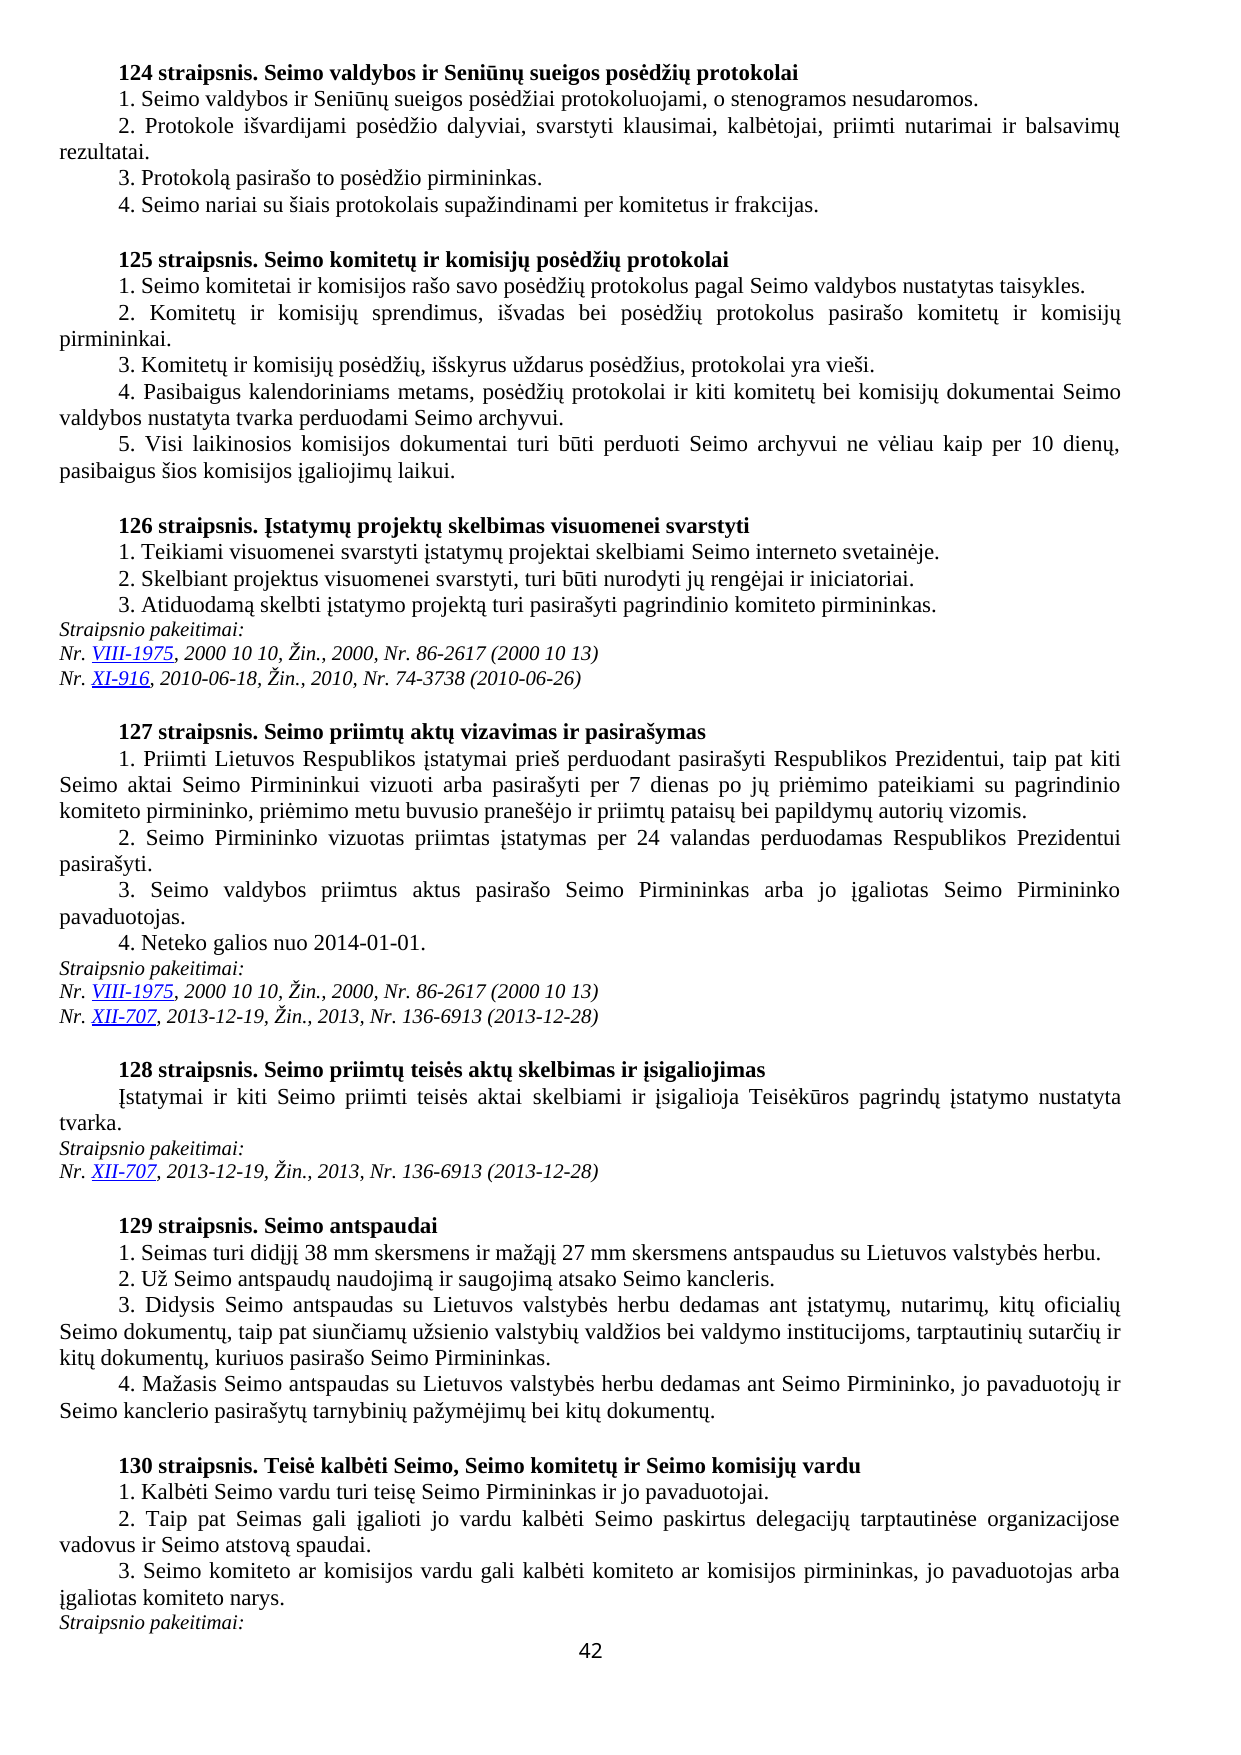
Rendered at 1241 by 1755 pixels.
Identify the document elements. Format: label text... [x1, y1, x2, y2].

text 3. Atiduodamą skelbti įstatymo projektą turi pasirašyti pagrindinio komiteto pirmininkas. [59, 591, 1122, 617]
text 3. Seimo valdybos priimtus aktus pasirašo Seimo Pirmininkas arba jo įgaliotas Seimo Pirmininko pavaduotojas. [59, 876, 1122, 929]
text 3. Komitetų ir komisijų posėdžių, išskyrus uždarus posėdžius, protokolai yra vieši. [59, 351, 1122, 378]
text 4. Seimo nariai su šiais protokolais supažindinami per komitetus ir frakcijas. [59, 191, 1122, 217]
text 1. Seimo komitetai ir komisijos rašo savo posėdžių protokolus pagal Seimo valdybos nustatytas taisykles. [59, 272, 1122, 299]
text 5. Visi laikinosios komisijos dokumentai turi būti perduoti Seimo archyvui ne vėliau kaip per 10 dienų, pasibaigus šios komisijos įgaliojimų laikui. [59, 430, 1122, 483]
text 3. Didysis Seimo antspaudas su Lietuvos valstybės herbu dedamas ant įstatymų, nutarimų, kitų oficialių Seimo dokumentų, taip pat siunčiamų užsienio valstybių valdžios bei valdymo institucijoms, tarptautinių sutarčių ir kitų dokumentų, kuriuos pasirašo Seimo Pirmininkas. [59, 1291, 1122, 1370]
text Straipsnio pakeitimai: [59, 617, 1122, 641]
text 2. Skelbiant projektus visuomenei svarstyti, turi būti nurodyti jų rengėjai ir iniciatoriai. [59, 564, 1122, 591]
text 124 straipsnis. Seimo valdybos ir Seniūnų sueigos posėdžių protokolai [59, 59, 1122, 85]
text 4. Mažasis Seimo antspaudas su Lietuvos valstybės herbu dedamas ant Seimo Pirmininko, jo pavaduotojų ir Seimo kanclerio pasirašytų tarnybinių pažymėjimų bei kitų dokumentų. [59, 1370, 1122, 1423]
text 130 straipsnis. Teisė kalbėti Seimo, Seimo komitetų ir Seimo komisijų vardu [59, 1452, 1122, 1478]
text 2. Protokole išvardijami posėdžio dalyviai, svarstyti klausimai, kalbėtojai, priimti nutarimai ir balsavimų rezultatai. [59, 112, 1122, 164]
text 1. Priimti Lietuvos Respublikos įstatymai prieš perduodant pasirašyti Respublikos Prezidentui, taip pat kiti Seimo aktai Seimo Pirmininkui vizuoti arba pasirašyti per 7 dienas po jų priėmimo pateikiami su pagrindinio komiteto pirmininko, priėmimo metu buvusio pranešėjo ir priimtų pataisų bei papildymų autorių vizomis. [59, 744, 1122, 824]
text 3. Seimo komiteto ar komisijos vardu gali kalbėti komiteto ar komisijos pirmininkas, jo pavaduotojas arba įgaliotas komiteto narys. [59, 1557, 1122, 1610]
text Straipsnio pakeitimai: [59, 1135, 1122, 1159]
text 1. Seimas turi didįjį 38 mm skersmens ir mažąjį 27 mm skersmens antspaudus su Lietuvos valstybės herbu. [59, 1239, 1122, 1265]
text Nr. VIII-1975, 2000 10 10, Žin., 2000, Nr. 86-2617 (2000 10 13) [59, 641, 1122, 665]
text 4. Pasibaigus kalendoriniams metams, posėdžių protokolai ir kiti komitetų bei komisijų dokumentai Seimo valdybos nustatyta tvarka perduodami Seimo archyvui. [59, 378, 1122, 430]
text 2. Taip pat Seimas gali įgalioti jo vardu kalbėti Seimo paskirtus delegacijų tarptautinėse organizacijose vadovus ir Seimo atstovą spaudai. [59, 1504, 1122, 1557]
text 1. Kalbėti Seimo vardu turi teisę Seimo Pirmininkas ir jo pavaduotojai. [59, 1478, 1122, 1504]
text 2. Už Seimo antspaudų naudojimą ir saugojimą atsako Seimo kancleris. [59, 1265, 1122, 1291]
text Straipsnio pakeitimai: [59, 1610, 1122, 1634]
text 1. Seimo valdybos ir Seniūnų sueigos posėdžiai protokoluojami, o stenogramos nesudaromos. [59, 85, 1122, 112]
text Nr. VIII-1975, 2000 10 10, Žin., 2000, Nr. 86-2617 (2000 10 13) [59, 979, 1122, 1003]
text 2. Seimo Pirmininko vizuotas priimtas įstatymas per 24 valandas perduodamas Respublikos Prezidentui pasirašyti. [59, 824, 1122, 876]
text Įstatymai ir kiti Seimo priimti teisės aktai skelbiami ir įsigalioja Teisėkūros pagrindų įstatymo nustatyta tvarka. [59, 1083, 1122, 1135]
text 126 straipsnis. Įstatymų projektų skelbimas visuomenei svarstyti [59, 512, 1122, 538]
text Nr. XI-916, 2010-06-18, Žin., 2010, Nr. 74-3738 (2010-06-26) [59, 665, 1122, 689]
text 1. Teikiami visuomenei svarstyti įstatymų projektai skelbiami Seimo interneto svetainėje. [59, 538, 1122, 564]
text 4. Neteko galios nuo 2014-01-01. [59, 929, 1122, 955]
text 128 straipsnis. Seimo priimtų teisės aktų skelbimas ir įsigaliojimas [59, 1056, 1122, 1083]
text 127 straipsnis. Seimo priimtų aktų vizavimas ir pasirašymas [59, 718, 1122, 744]
text 2. Komitetų ir komisijų sprendimus, išvadas bei posėdžių protokolus pasirašo komitetų ir komisijų pirmininkai. [59, 299, 1122, 351]
text 129 straipsnis. Seimo antspaudai [59, 1212, 1122, 1239]
text 3. Protokolą pasirašo to posėdžio pirmininkas. [59, 164, 1122, 191]
text Nr. XII-707, 2013-12-19, Žin., 2013, Nr. 136-6913 (2013-12-28) [59, 1159, 1122, 1183]
text Straipsnio pakeitimai: [59, 955, 1122, 979]
text 125 straipsnis. Seimo komitetų ir komisijų posėdžių protokolai [59, 246, 1122, 272]
text Nr. XII-707, 2013-12-19, Žin., 2013, Nr. 136-6913 (2013-12-28) [59, 1003, 1122, 1028]
